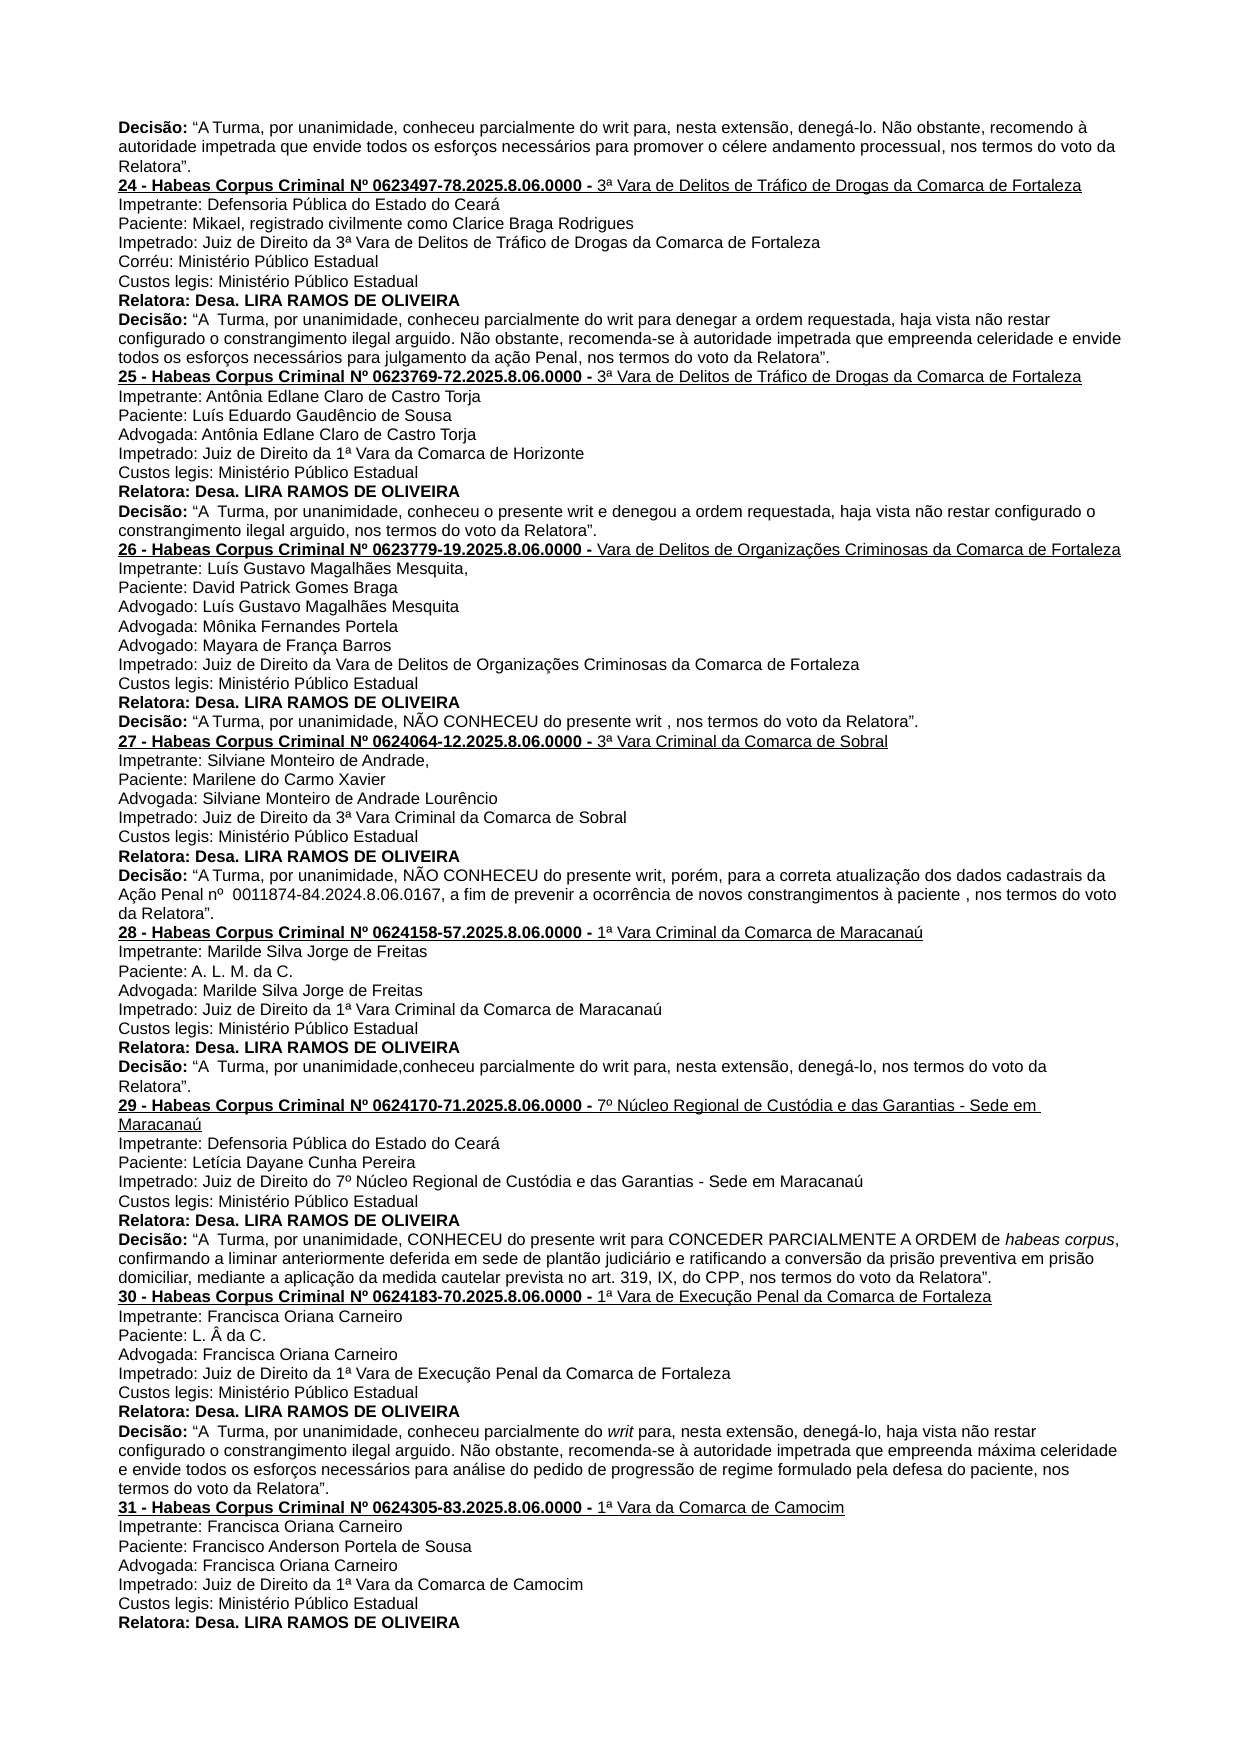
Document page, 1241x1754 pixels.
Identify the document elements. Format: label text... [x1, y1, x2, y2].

text Impetrado: Juiz de Direito da 3ª Vara Criminal da Comarca de Sobral [118, 808, 1122, 827]
text 28 - Habeas Corpus Criminal Nº 0624158-57.2025.8.06.0000 - 1ª Vara Criminal da Comarca de Maracanaú [118, 923, 1122, 942]
text Relatora: Desa. LIRA RAMOS DE OLIVEIRA [118, 1402, 1122, 1421]
text Custos legis: Ministério Público Estadual [118, 827, 1122, 846]
text Decisão: “A Turma, por unanimidade, NÃO CONHECEU do presente writ, porém, para a correta atualização dos dados cadastrais da Ação Penal nº 0011874-84.2024.8.06.0167, a fim de prevenir a ocorrência de novos constrangimentos à paciente , nos termos do voto da Relatora”. [118, 866, 1122, 923]
text Advogada: Francisca Oriana Carneiro [118, 1345, 1122, 1364]
text 27 - Habeas Corpus Criminal Nº 0624064-12.2025.8.06.0000 - 3ª Vara Criminal da Comarca de Sobral [118, 731, 1122, 751]
text Advogado: Luís Gustavo Magalhães Mesquita [118, 597, 1122, 616]
text Custos legis: Ministério Público Estadual [118, 463, 1122, 482]
text 30 - Habeas Corpus Criminal Nº 0624183-70.2025.8.06.0000 - 1ª Vara de Execução Penal da Comarca de Fortaleza [118, 1287, 1122, 1306]
text Impetrante: Defensoria Pública do Estado do Ceará [118, 195, 1122, 214]
text Impetrante: Francisca Oriana Carneiro [118, 1306, 1122, 1326]
text Paciente: Marilene do Carmo Xavier [118, 770, 1122, 789]
text Custos legis: Ministério Público Estadual [118, 1594, 1122, 1613]
text Impetrante: Defensoria Pública do Estado do Ceará [118, 1134, 1122, 1153]
text Advogado: Mayara de França Barros [118, 636, 1122, 655]
text Decisão: “A Turma, por unanimidade, conheceu parcialmente do writ para denegar a ordem requestada, haja vista não restar configurado o constrangimento ilegal arguido. Não obstante, recomenda-se à autoridade impetrada que empreenda celeridade e envide todos os esforços necessários para julgamento da ação Penal, nos termos do voto da Relatora”. [118, 310, 1122, 367]
text Relatora: Desa. LIRA RAMOS DE OLIVEIRA [118, 693, 1122, 712]
text Impetrado: Juiz de Direito da 3ª Vara de Delitos de Tráfico de Drogas da Comarca de Fortaleza [118, 233, 1122, 252]
text Impetrado: Juiz de Direito da 1ª Vara da Comarca de Horizonte [118, 444, 1122, 463]
text Decisão: “A Turma, por unanimidade, CONHECEU do presente writ para CONCEDER PARCIALMENTE A ORDEM de habeas corpus, confirmando a liminar anteriormente deferida em sede de plantão judiciário e ratificando a conversão da prisão preventiva em prisão domiciliar, mediante a aplicação da medida cautelar prevista no art. 319, IX, do CPP, nos termos do voto da Relatora”. [118, 1230, 1122, 1287]
text Paciente: A. L. M. da C. [118, 961, 1122, 981]
text Decisão: “A Turma, por unanimidade, conheceu parcialmente do writ para, nesta extensão, denegá-lo, haja vista não restar configurado o constrangimento ilegal arguido. Não obstante, recomenda-se à autoridade impetrada que empreenda máxima celeridade e envide todos os esforços necessários para análise do pedido de progressão de regime formulado pela defesa do paciente, nos termos do voto da Relatora”. [118, 1421, 1122, 1498]
text Custos legis: Ministério Público Estadual [118, 1019, 1122, 1038]
text Paciente: David Patrick Gomes Braga [118, 578, 1122, 597]
text Paciente: L. Â da C. [118, 1326, 1122, 1345]
text Paciente: Mikael, registrado civilmente como Clarice Braga Rodrigues [118, 214, 1122, 233]
text Decisão: “A Turma, por unanimidade, conheceu parcialmente do writ para, nesta extensão, denegá-lo. Não obstante, recomendo à autoridade impetrada que envide todos os esforços necessários para promover o célere andamento processual, nos termos do voto da Relatora”. [118, 118, 1122, 176]
text Relatora: Desa. LIRA RAMOS DE OLIVEIRA [118, 846, 1122, 866]
text Relatora: Desa. LIRA RAMOS DE OLIVEIRA [118, 482, 1122, 501]
text Paciente: Luís Eduardo Gaudêncio de Sousa [118, 406, 1122, 425]
text Impetrante: Marilde Silva Jorge de Freitas [118, 942, 1122, 961]
text Decisão: “A Turma, por unanimidade,conheceu parcialmente do writ para, nesta extensão, denegá-lo, nos termos do voto da Relatora”. [118, 1057, 1122, 1096]
text 24 - Habeas Corpus Criminal Nº 0623497-78.2025.8.06.0000 - 3ª Vara de Delitos de Tráfico de Drogas da Comarca de Fortaleza [118, 176, 1122, 195]
text Custos legis: Ministério Público Estadual [118, 674, 1122, 693]
text Impetrante: Silviane Monteiro de Andrade, [118, 751, 1122, 770]
text Decisão: “A Turma, por unanimidade, conheceu o presente writ e denegou a ordem requestada, haja vista não restar configurado o constrangimento ilegal arguido, nos termos do voto da Relatora”. [118, 501, 1122, 540]
text Advogada: Antônia Edlane Claro de Castro Torja [118, 425, 1122, 444]
text Custos legis: Ministério Público Estadual [118, 271, 1122, 291]
text Relatora: Desa. LIRA RAMOS DE OLIVEIRA [118, 1211, 1122, 1230]
text Advogada: Francisca Oriana Carneiro [118, 1556, 1122, 1575]
text Impetrado: Juiz de Direito da Vara de Delitos de Organizações Criminosas da Comarca de Fortaleza [118, 655, 1122, 674]
text Corréu: Ministério Público Estadual [118, 252, 1122, 271]
text 25 - Habeas Corpus Criminal Nº 0623769-72.2025.8.06.0000 - 3ª Vara de Delitos de Tráfico de Drogas da Comarca de Fortaleza [118, 367, 1122, 386]
text Decisão: “A Turma, por unanimidade, NÃO CONHECEU do presente writ , nos termos do voto da Relatora”. [118, 712, 1122, 731]
text Paciente: Letícia Dayane Cunha Pereira [118, 1153, 1122, 1172]
text 29 - Habeas Corpus Criminal Nº 0624170-71.2025.8.06.0000 - 7º Núcleo Regional de Custódia e das Garantias - Sede em Maracanaú [118, 1096, 1122, 1134]
text Advogada: Silviane Monteiro de Andrade Lourêncio [118, 789, 1122, 808]
text Impetrado: Juiz de Direito da 1ª Vara da Comarca de Camocim [118, 1575, 1122, 1594]
text Impetrante: Francisca Oriana Carneiro [118, 1517, 1122, 1536]
text 26 - Habeas Corpus Criminal Nº 0623779-19.2025.8.06.0000 - Vara de Delitos de Organizações Criminosas da Comarca de Fortaleza [118, 540, 1122, 559]
text Impetrante: Luís Gustavo Magalhães Mesquita, [118, 559, 1122, 578]
text Custos legis: Ministério Público Estadual [118, 1191, 1122, 1211]
text Relatora: Desa. LIRA RAMOS DE OLIVEIRA [118, 291, 1122, 310]
text Paciente: Francisco Anderson Portela de Sousa [118, 1536, 1122, 1556]
text Custos legis: Ministério Público Estadual [118, 1383, 1122, 1402]
text Relatora: Desa. LIRA RAMOS DE OLIVEIRA [118, 1038, 1122, 1057]
text 31 - Habeas Corpus Criminal Nº 0624305-83.2025.8.06.0000 - 1ª Vara da Comarca de Camocim [118, 1498, 1122, 1517]
text Advogada: Mônika Fernandes Portela [118, 616, 1122, 636]
text Impetrante: Antônia Edlane Claro de Castro Torja [118, 386, 1122, 406]
text Advogada: Marilde Silva Jorge de Freitas [118, 981, 1122, 1000]
text Relatora: Desa. LIRA RAMOS DE OLIVEIRA [118, 1613, 1122, 1632]
text Impetrado: Juiz de Direito da 1ª Vara Criminal da Comarca de Maracanaú [118, 1000, 1122, 1019]
text Impetrado: Juiz de Direito da 1ª Vara de Execução Penal da Comarca de Fortaleza [118, 1364, 1122, 1383]
text Impetrado: Juiz de Direito do 7º Núcleo Regional de Custódia e das Garantias - Sede em Maracanaú [118, 1172, 1122, 1191]
